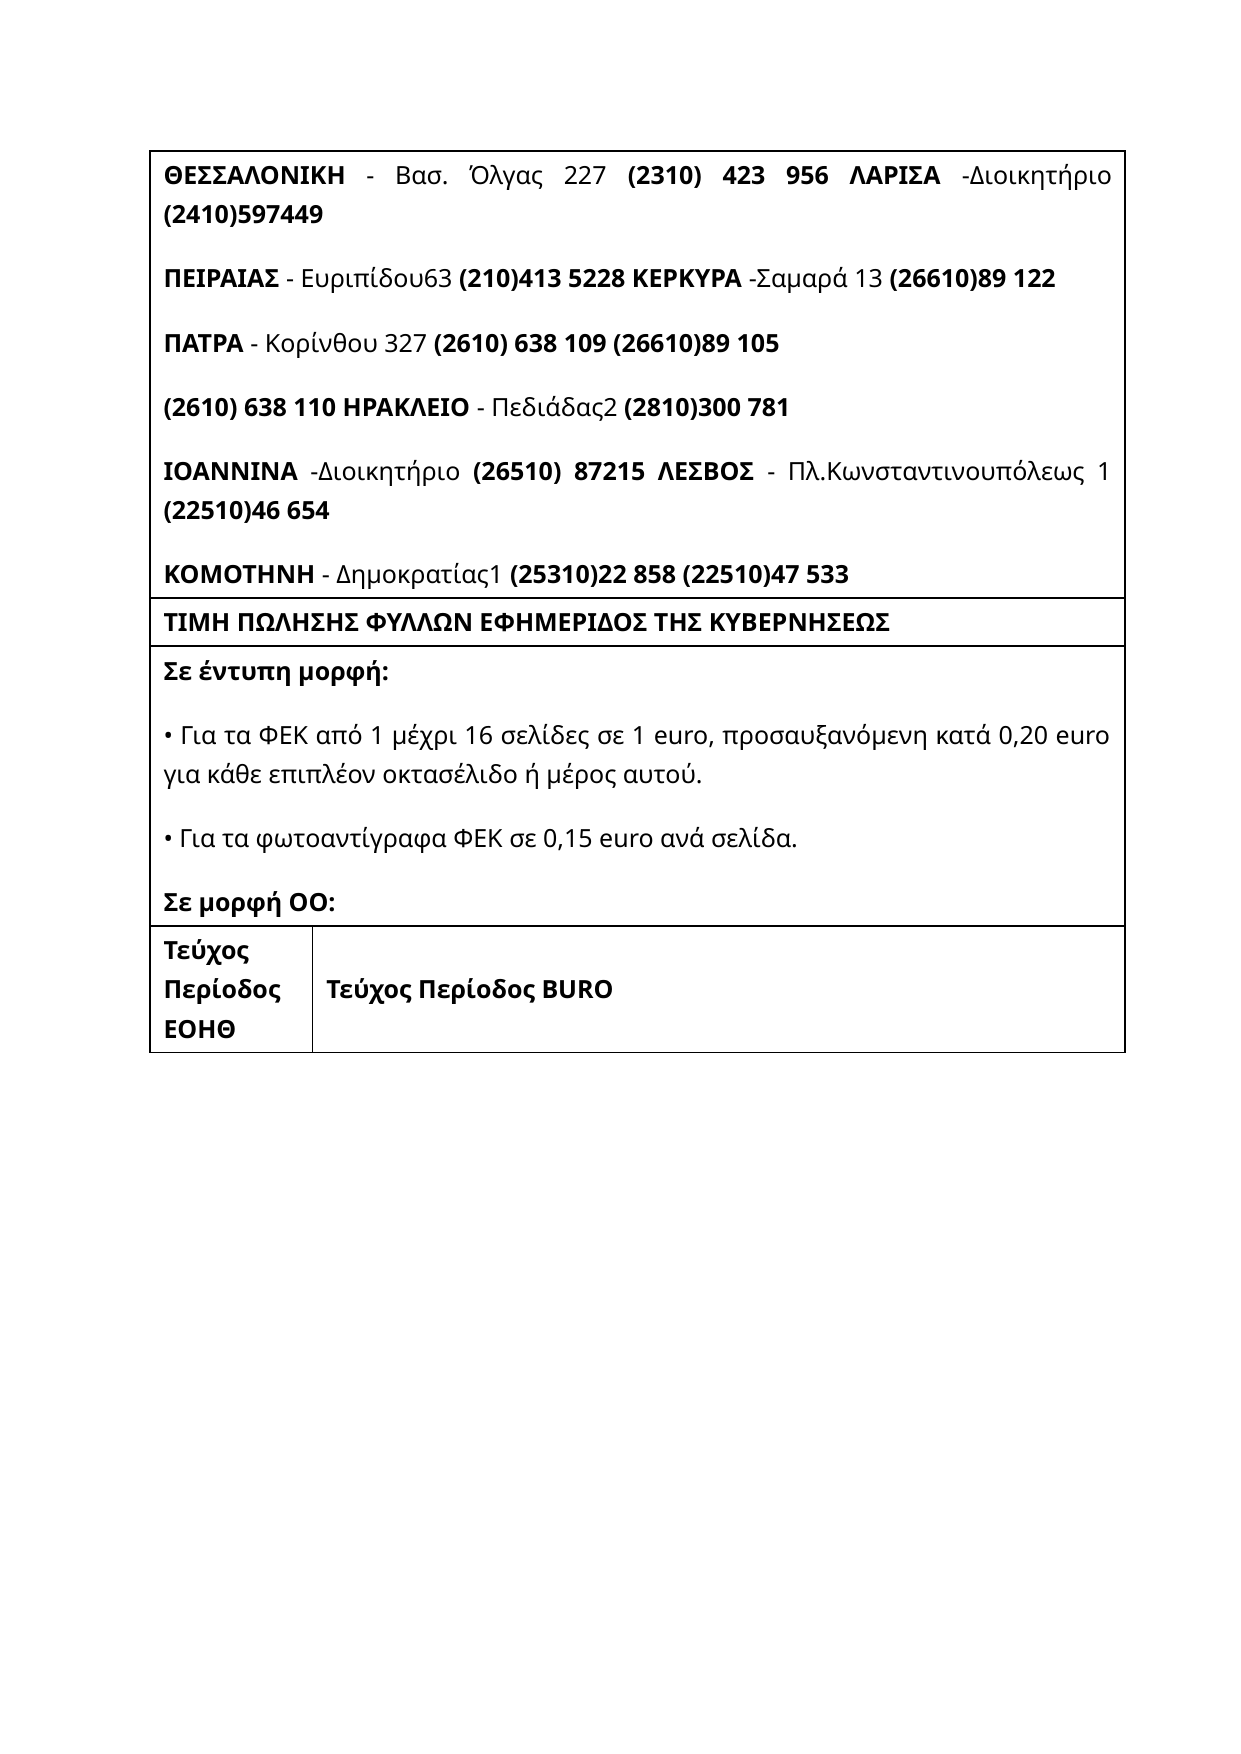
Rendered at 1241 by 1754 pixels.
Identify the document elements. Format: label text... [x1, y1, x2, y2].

table_cell Τεύχος Περίοδος ΕΟΗΘ [151, 927, 312, 1052]
table_cell ΤΙΜΗ ΠΩΛΗΣΗΣ ΦΥΛΛΩΝ ΕΦΗΜΕΡΙΔΟΣ ΤΗΣ ΚΥΒΕΡΝΗΣΕΩΣ [151, 599, 1124, 645]
table_cell Σε έντυπη μορφή: • Για τα ΦΕΚ από 1 μέχρι 16 σελίδες σε 1 euro, προσαυξανόμενη κατά 0,20 euro για κάθε επιπλέον οκτασέλιδο ή μέρος αυτού. • Για τα φωτοαντίγραφα ΦΕΚ σε 0,15 euro ανά σελίδα. Σε μορφή ΟΟ: [151, 647, 1124, 925]
table_cell Τεύχος Περίοδος BURO [313, 927, 1124, 1052]
table_cell ΘΕΣΣΑΛΟΝΙΚΗ - Βασ. Όλγας 227 (2310) 423 956 ΛΑΡΙΣΑ -Διοικητήριο (2410)597449 ΠΕΙΡΑΙΑΣ - Ευριπίδου63 (210)413 5228 ΚΕΡΚΥΡΑ -Σαμαρά 13 (26610)89 122 ΠΑΤΡΑ - Κορίνθου 327 (2610) 638 109 (26610)89 105 (2610) 638 110 ΗΡΑΚΛΕΙΟ - Πεδιάδας2 (2810)300 781 ΙΟΑΝΝΙΝΑ -Διοικητήριο (26510) 87215 ΛΕΣΒΟΣ - Πλ.Κωνσταντινουπόλεως 1 (22510)46 654 ΚΟΜΟΤΗΝΗ - Δημοκρατίας1 (25310)22 858 (22510)47 533 [151, 152, 1124, 597]
